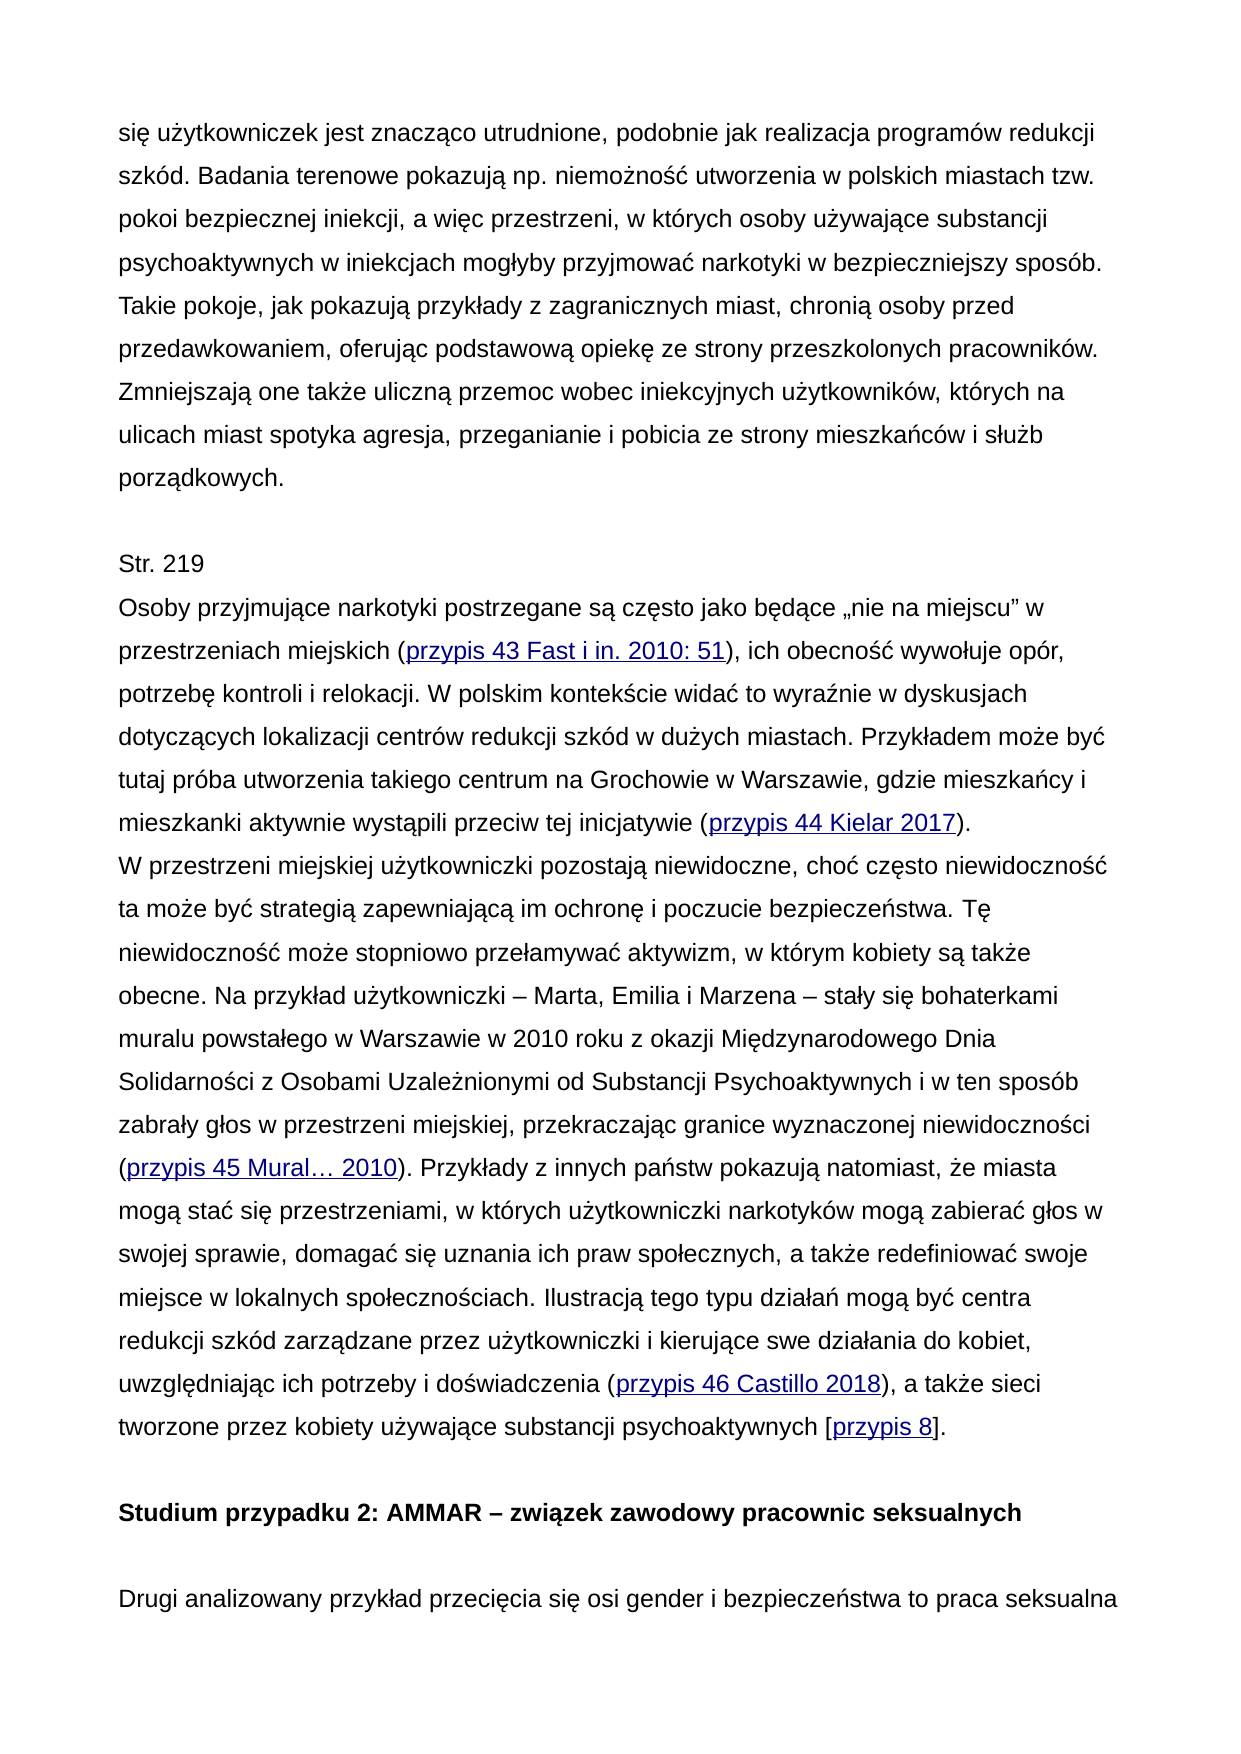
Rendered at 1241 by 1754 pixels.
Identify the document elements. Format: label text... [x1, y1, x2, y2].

subtitle Studium przypadku 2: AMMAR – związek zawodowy pracownic seksualnych [118, 1498, 1122, 1527]
text Osoby przyjmujące narkotyki postrzegane są często jako będące „nie na miejscu” w przestrzeniach miejskich (przypis 43 Fast i in. 2010: 51), ich obecność wywołuje opór, potrzebę kontroli i relokacji. W polskim kontekście widać to wyraźnie w dyskusjach dotyczących lokalizacji centrów redukcji szkód w dużych miastach. Przykładem może być tutaj próba utworzenia takiego centrum na Grochowie w Warszawie, gdzie mieszkańcy i mieszkanki aktywnie wystąpili przeciw tej inicjatywie (przypis 44 Kielar 2017). [118, 592, 1122, 837]
text Drugi analizowany przykład przecięcia się osi gender i bezpieczeństwa to praca seksualna [118, 1584, 1122, 1613]
text się użytkowniczek jest znacząco utrudnione, podobnie jak realizacja programów redukcji szkód. Badania terenowe pokazują np. niemożność utworzenia w polskich miastach tzw. pokoi bezpiecznej iniekcji, a więc przestrzeni, w których osoby używające substancji psychoaktywnych w iniekcjach mogłyby przyjmować narkotyki w bezpieczniejszy sposób. Takie pokoje, jak pokazują przykłady z zagranicznych miast, chronią osoby przed przedawkowaniem, oferując podstawową opiekę ze strony przeszkolonych pracowników. Zmniejszają one także uliczną przemoc wobec iniekcyjnych użytkowników, których na ulicach miast spotyka agresja, przeganianie i pobicia ze strony mieszkańców i służb porządkowych. [118, 118, 1122, 492]
text W przestrzeni miejskiej użytkowniczki pozostają niewidoczne, choć często niewidoczność ta może być strategią zapewniającą im ochronę i poczucie bezpieczeństwa. Tę niewidoczność może stopniowo przełamywać aktywizm, w którym kobiety są także obecne. Na przykład użytkowniczki – Marta, Emilia i Marzena – stały się bohaterkami muralu powstałego w Warszawie w 2010 roku z okazji Międzynarodowego Dnia Solidarności z Osobami Uzależnionymi od Substancji Psychoaktywnych i w ten sposób zabrały głos w przestrzeni miejskiej, przekraczając granice wyznaczonej niewidoczności (przypis 45 Mural… 2010). Przykłady z innych państw pokazują natomiast, że miasta mogą stać się przestrzeniami, w których użytkowniczki narkotyków mogą zabierać głos w swojej sprawie, domagać się uznania ich praw społecznych, a także redefiniować swoje miejsce w lokalnych społecznościach. Ilustracją tego typu działań mogą być centra redukcji szkód zarządzane przez użytkowniczki i kierujące swe działania do kobiet, uwzględniając ich potrzeby i doświadczenia (przypis 46 Castillo 2018), a także sieci tworzone przez kobiety używające substancji psychoaktywnych [przypis 8]. [118, 851, 1122, 1441]
text Str. 219 [118, 549, 1122, 578]
